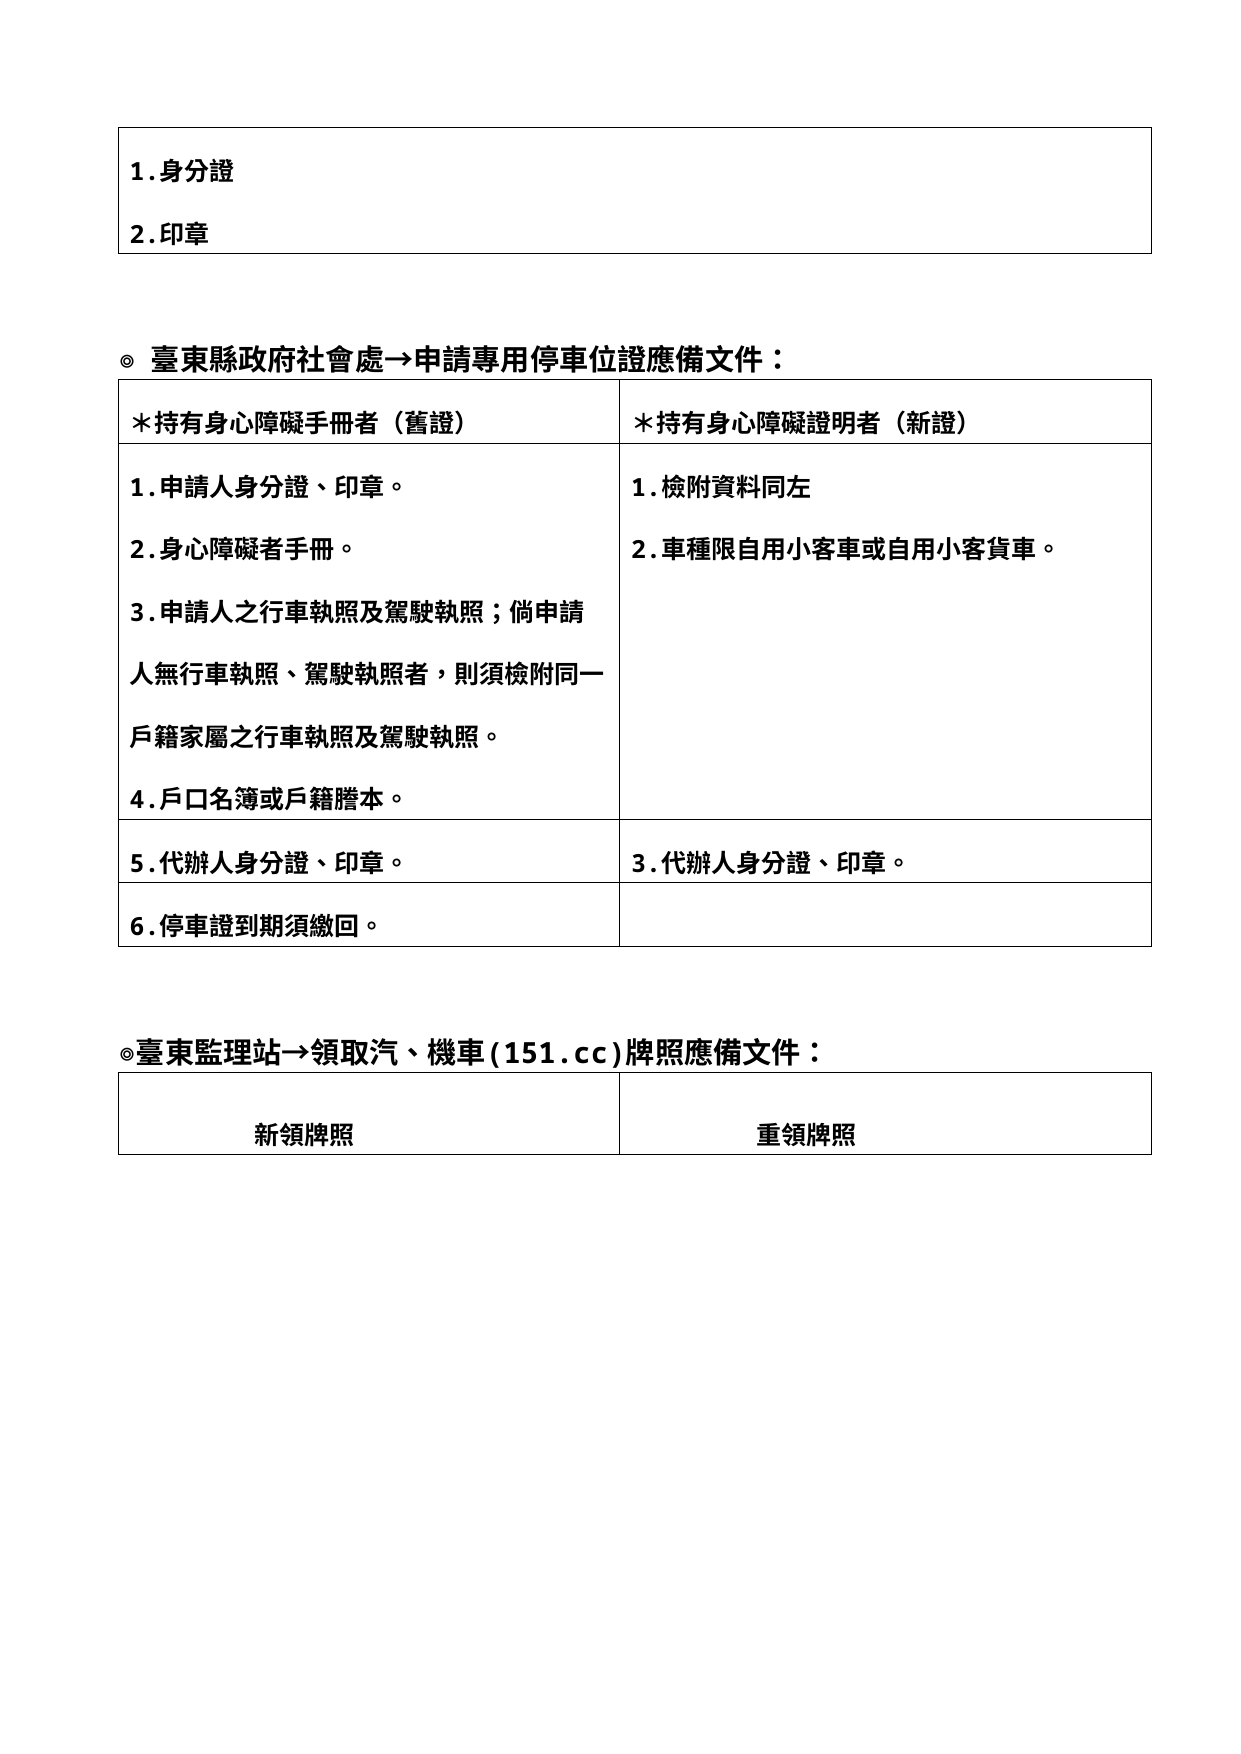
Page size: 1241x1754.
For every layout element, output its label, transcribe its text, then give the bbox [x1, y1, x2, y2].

table_cell 1.申請人身分證、印章。 2.身心障礙者手冊。 3.申請人之行車執照及駕駛執照；倘申請人無行車執照、駕駛執照者，則須檢附同一戶籍家屬之行車執照及駕駛執照。 4.戶口名簿或戶籍謄本。 [119, 444, 619, 819]
table_header ＊持有身心障礙證明者（新證） [620, 380, 1151, 443]
table_cell 6.停車證到期須繳回。 [119, 883, 619, 946]
table_cell [620, 883, 1151, 946]
table_cell 3.代辦人身分證、印章。 [620, 820, 1151, 882]
table_cell 1.身分證 2.印章 [119, 128, 1151, 253]
table_cell 5.代辦人身分證、印章。 [119, 820, 619, 882]
table_header ＊持有身心障礙手冊者（舊證） [119, 380, 619, 443]
table_header 新領牌照 [119, 1073, 619, 1154]
table_cell 1.檢附資料同左 2.車種限自用小客車或自用小客貨車。 [620, 444, 1151, 819]
text ◎臺東監理站→領取汽、機車(151.cc)牌照應備文件： [118, 1009, 1122, 1072]
table_header 重領牌照 [620, 1073, 1151, 1154]
text ◎ 臺東縣政府社會處→申請專用停車位證應備文件： [118, 317, 1122, 379]
